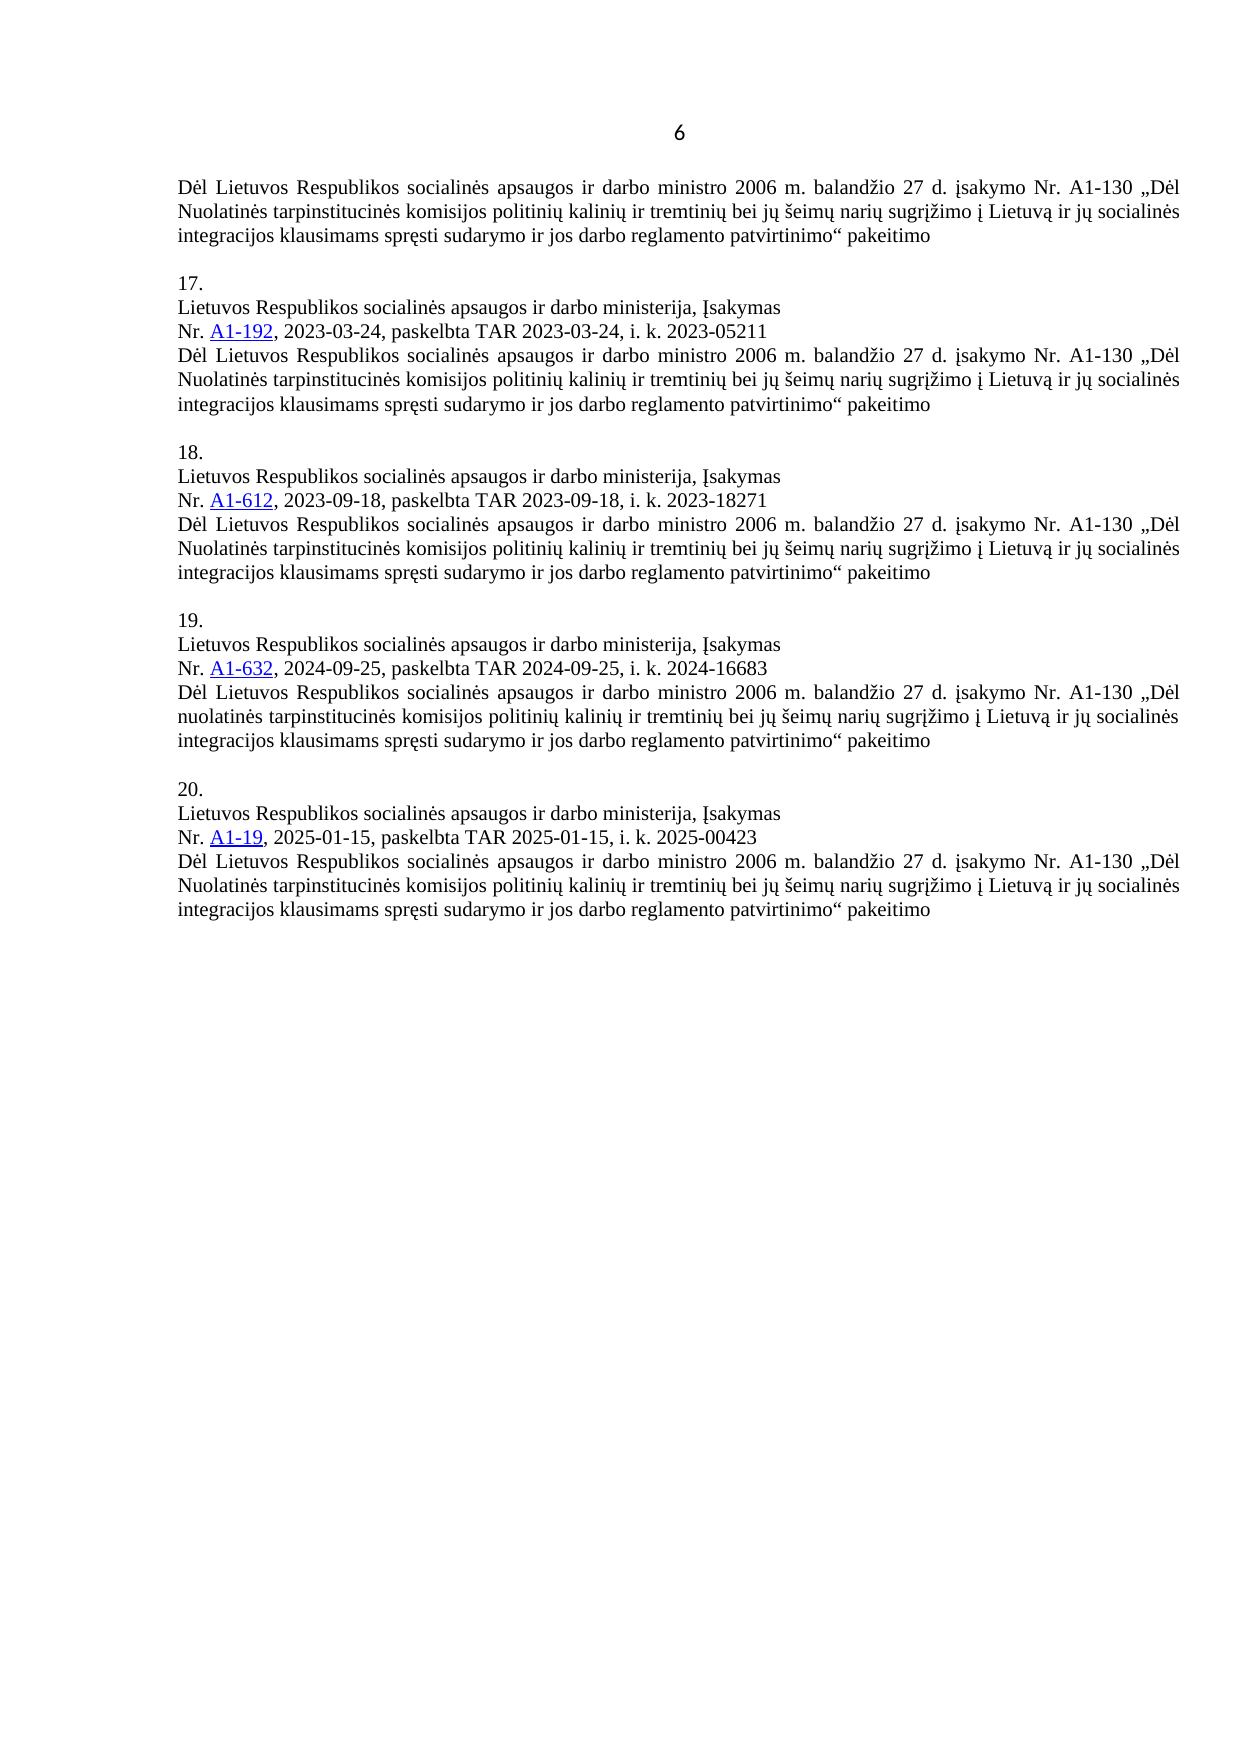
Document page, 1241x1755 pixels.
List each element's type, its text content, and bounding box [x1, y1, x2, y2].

text Nr. A1-192, 2023-03-24, paskelbta TAR 2023-03-24, i. k. 2023-05211 [177, 319, 1181, 343]
text 17. [177, 271, 1181, 295]
text Dėl Lietuvos Respublikos socialinės apsaugos ir darbo ministro 2006 m. balandžio 27 d. įsakymo Nr. A1-130 „Dėl Nuolatinės tarpinstitucinės komisijos politinių kalinių ir tremtinių bei jų šeimų narių sugrįžimo į Lietuvą ir jų socialinės integracijos klausimams spręsti sudarymo ir jos darbo reglamento patvirtinimo“ pakeitimo [177, 175, 1181, 247]
text Dėl Lietuvos Respublikos socialinės apsaugos ir darbo ministro 2006 m. balandžio 27 d. įsakymo Nr. A1-130 „Dėl nuolatinės tarpinstitucinės komisijos politinių kalinių ir tremtinių bei jų šeimų narių sugrįžimo į Lietuvą ir jų socialinės integracijos klausimams spręsti sudarymo ir jos darbo reglamento patvirtinimo“ pakeitimo [177, 680, 1181, 752]
text 19. [177, 608, 1181, 632]
text 18. [177, 439, 1181, 464]
text Lietuvos Respublikos socialinės apsaugos ir darbo ministerija, Įsakymas [177, 464, 1181, 488]
text Lietuvos Respublikos socialinės apsaugos ir darbo ministerija, Įsakymas [177, 295, 1181, 319]
text 20. [177, 776, 1181, 801]
text Nr. A1-632, 2024-09-25, paskelbta TAR 2024-09-25, i. k. 2024-16683 [177, 656, 1181, 680]
text Dėl Lietuvos Respublikos socialinės apsaugos ir darbo ministro 2006 m. balandžio 27 d. įsakymo Nr. A1-130 „Dėl Nuolatinės tarpinstitucinės komisijos politinių kalinių ir tremtinių bei jų šeimų narių sugrįžimo į Lietuvą ir jų socialinės integracijos klausimams spręsti sudarymo ir jos darbo reglamento patvirtinimo“ pakeitimo [177, 343, 1181, 416]
text Lietuvos Respublikos socialinės apsaugos ir darbo ministerija, Įsakymas [177, 801, 1181, 824]
text Nr. A1-19, 2025-01-15, paskelbta TAR 2025-01-15, i. k. 2025-00423 [177, 824, 1181, 849]
text Dėl Lietuvos Respublikos socialinės apsaugos ir darbo ministro 2006 m. balandžio 27 d. įsakymo Nr. A1-130 „Dėl Nuolatinės tarpinstitucinės komisijos politinių kalinių ir tremtinių bei jų šeimų narių sugrįžimo į Lietuvą ir jų socialinės integracijos klausimams spręsti sudarymo ir jos darbo reglamento patvirtinimo“ pakeitimo [177, 849, 1181, 921]
text Dėl Lietuvos Respublikos socialinės apsaugos ir darbo ministro 2006 m. balandžio 27 d. įsakymo Nr. A1-130 „Dėl Nuolatinės tarpinstitucinės komisijos politinių kalinių ir tremtinių bei jų šeimų narių sugrįžimo į Lietuvą ir jų socialinės integracijos klausimams spręsti sudarymo ir jos darbo reglamento patvirtinimo“ pakeitimo [177, 512, 1181, 584]
text Nr. A1-612, 2023-09-18, paskelbta TAR 2023-09-18, i. k. 2023-18271 [177, 488, 1181, 512]
text Lietuvos Respublikos socialinės apsaugos ir darbo ministerija, Įsakymas [177, 632, 1181, 656]
